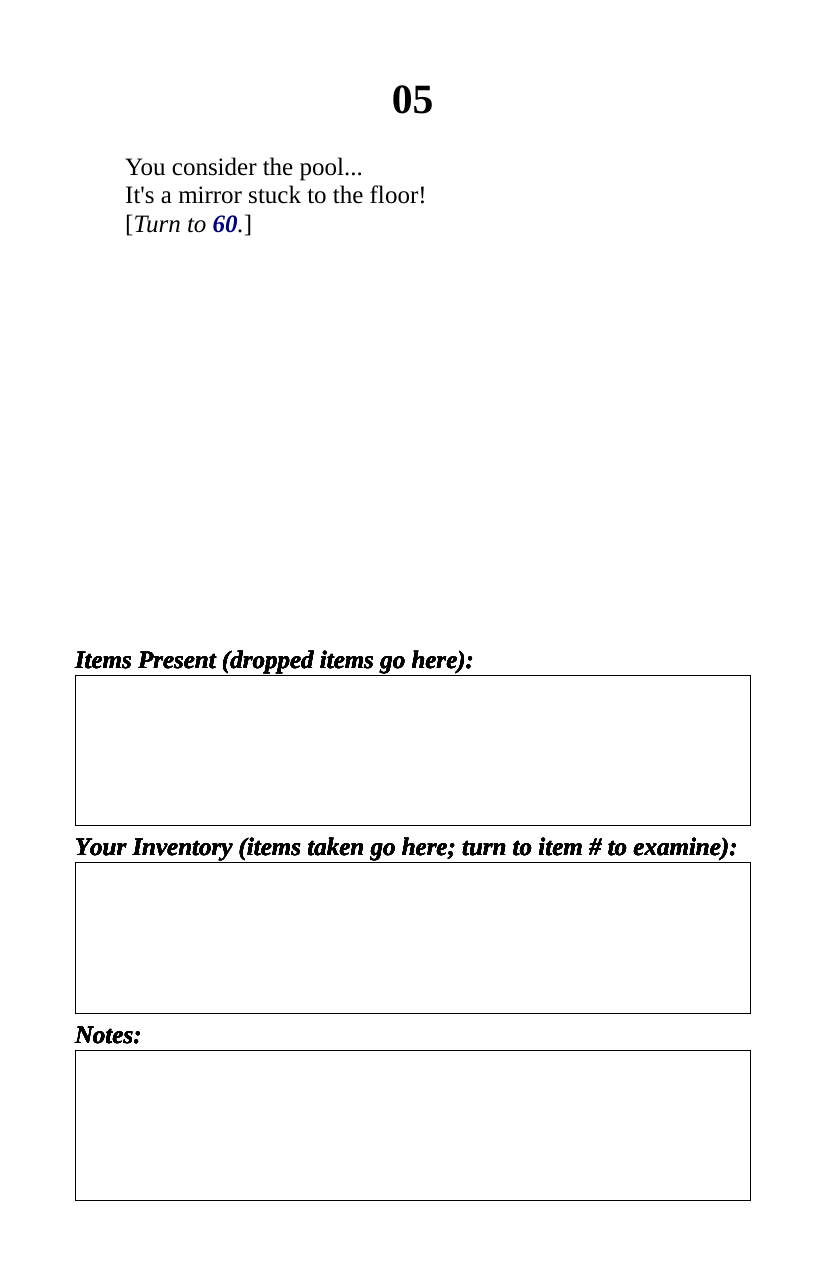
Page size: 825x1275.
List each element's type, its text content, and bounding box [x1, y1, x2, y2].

text [Turn to 60.] [75, 209, 750, 238]
text It's a mirror stuck to the floor! [75, 180, 750, 209]
text You consider the pool... [75, 152, 750, 180]
text 05 [75, 75, 750, 123]
